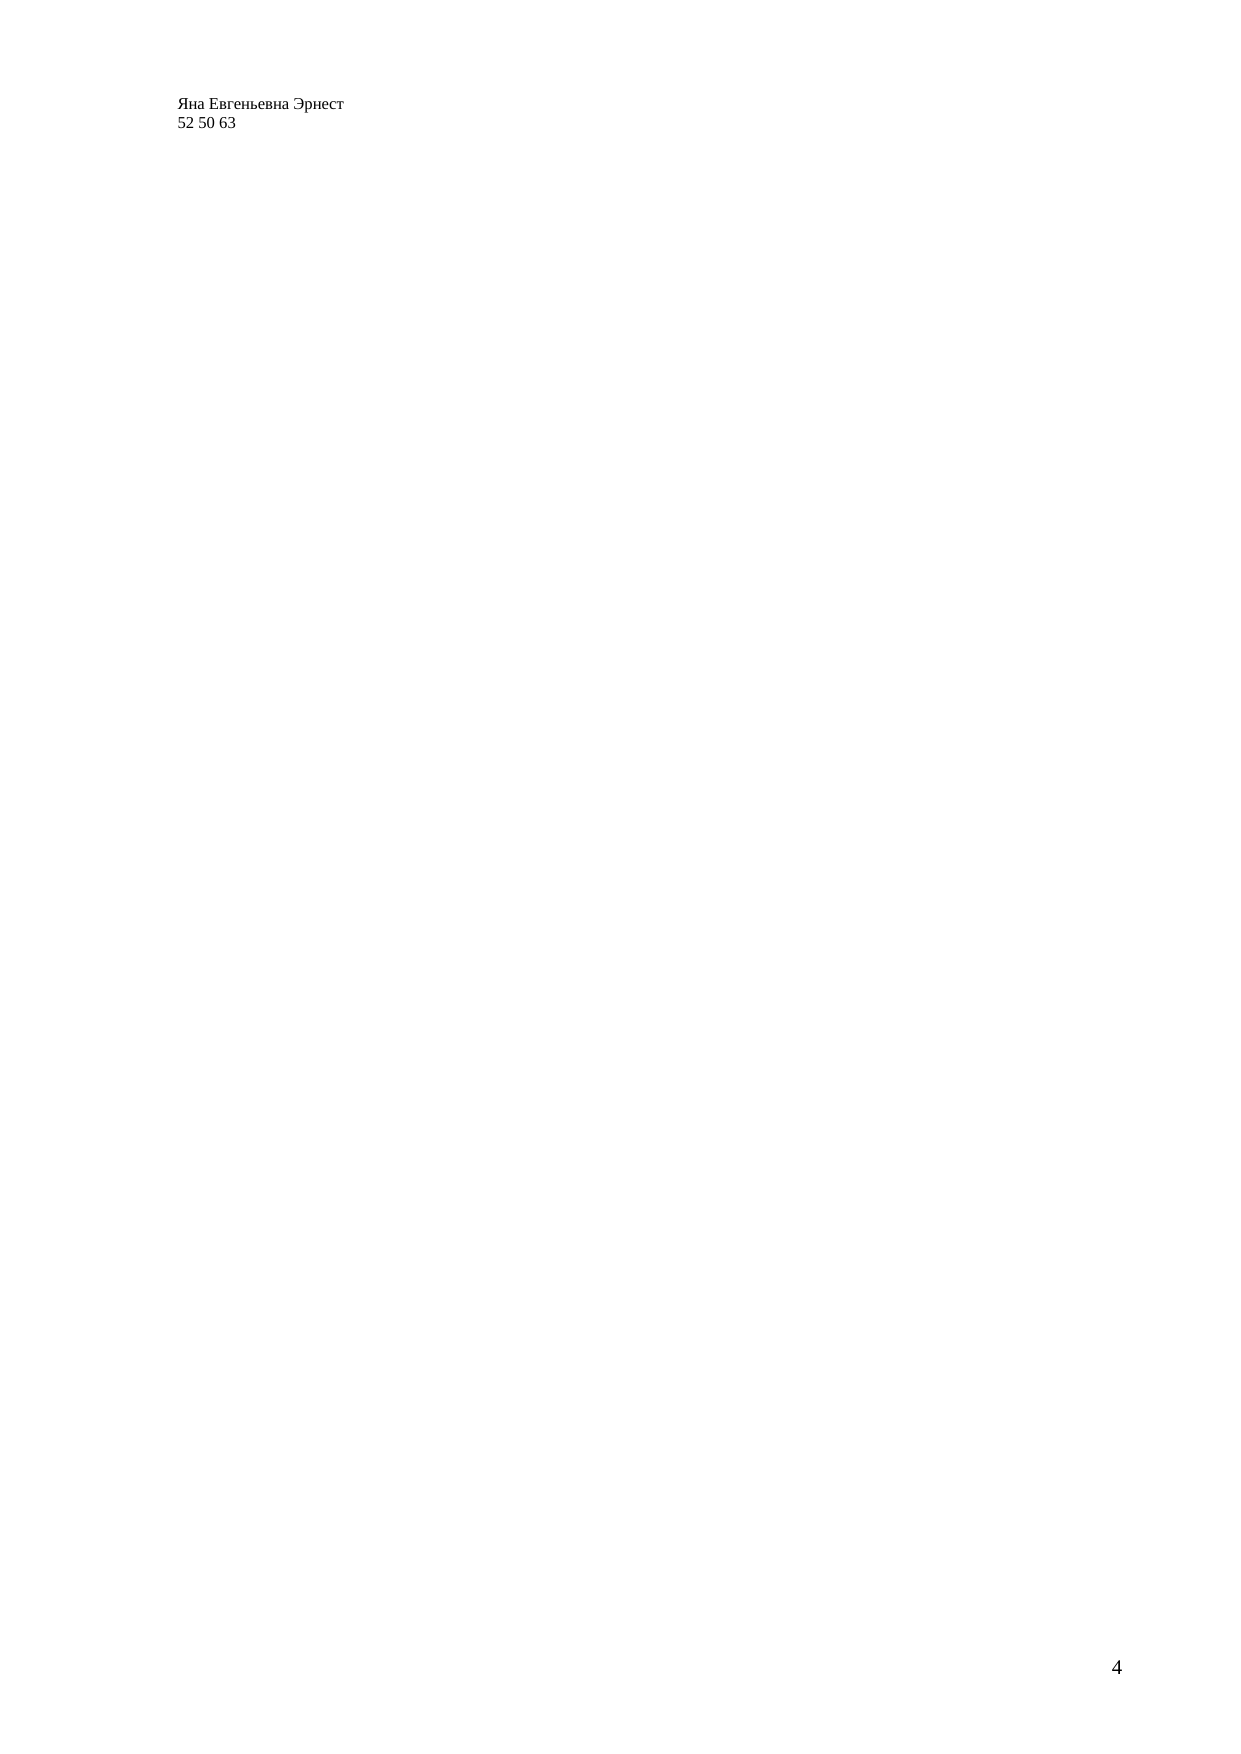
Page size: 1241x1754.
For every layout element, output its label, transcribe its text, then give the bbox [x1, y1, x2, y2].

text Яна Евгеньевна Эрнест [177, 94, 1122, 113]
text 52 50 63 [177, 113, 1122, 132]
